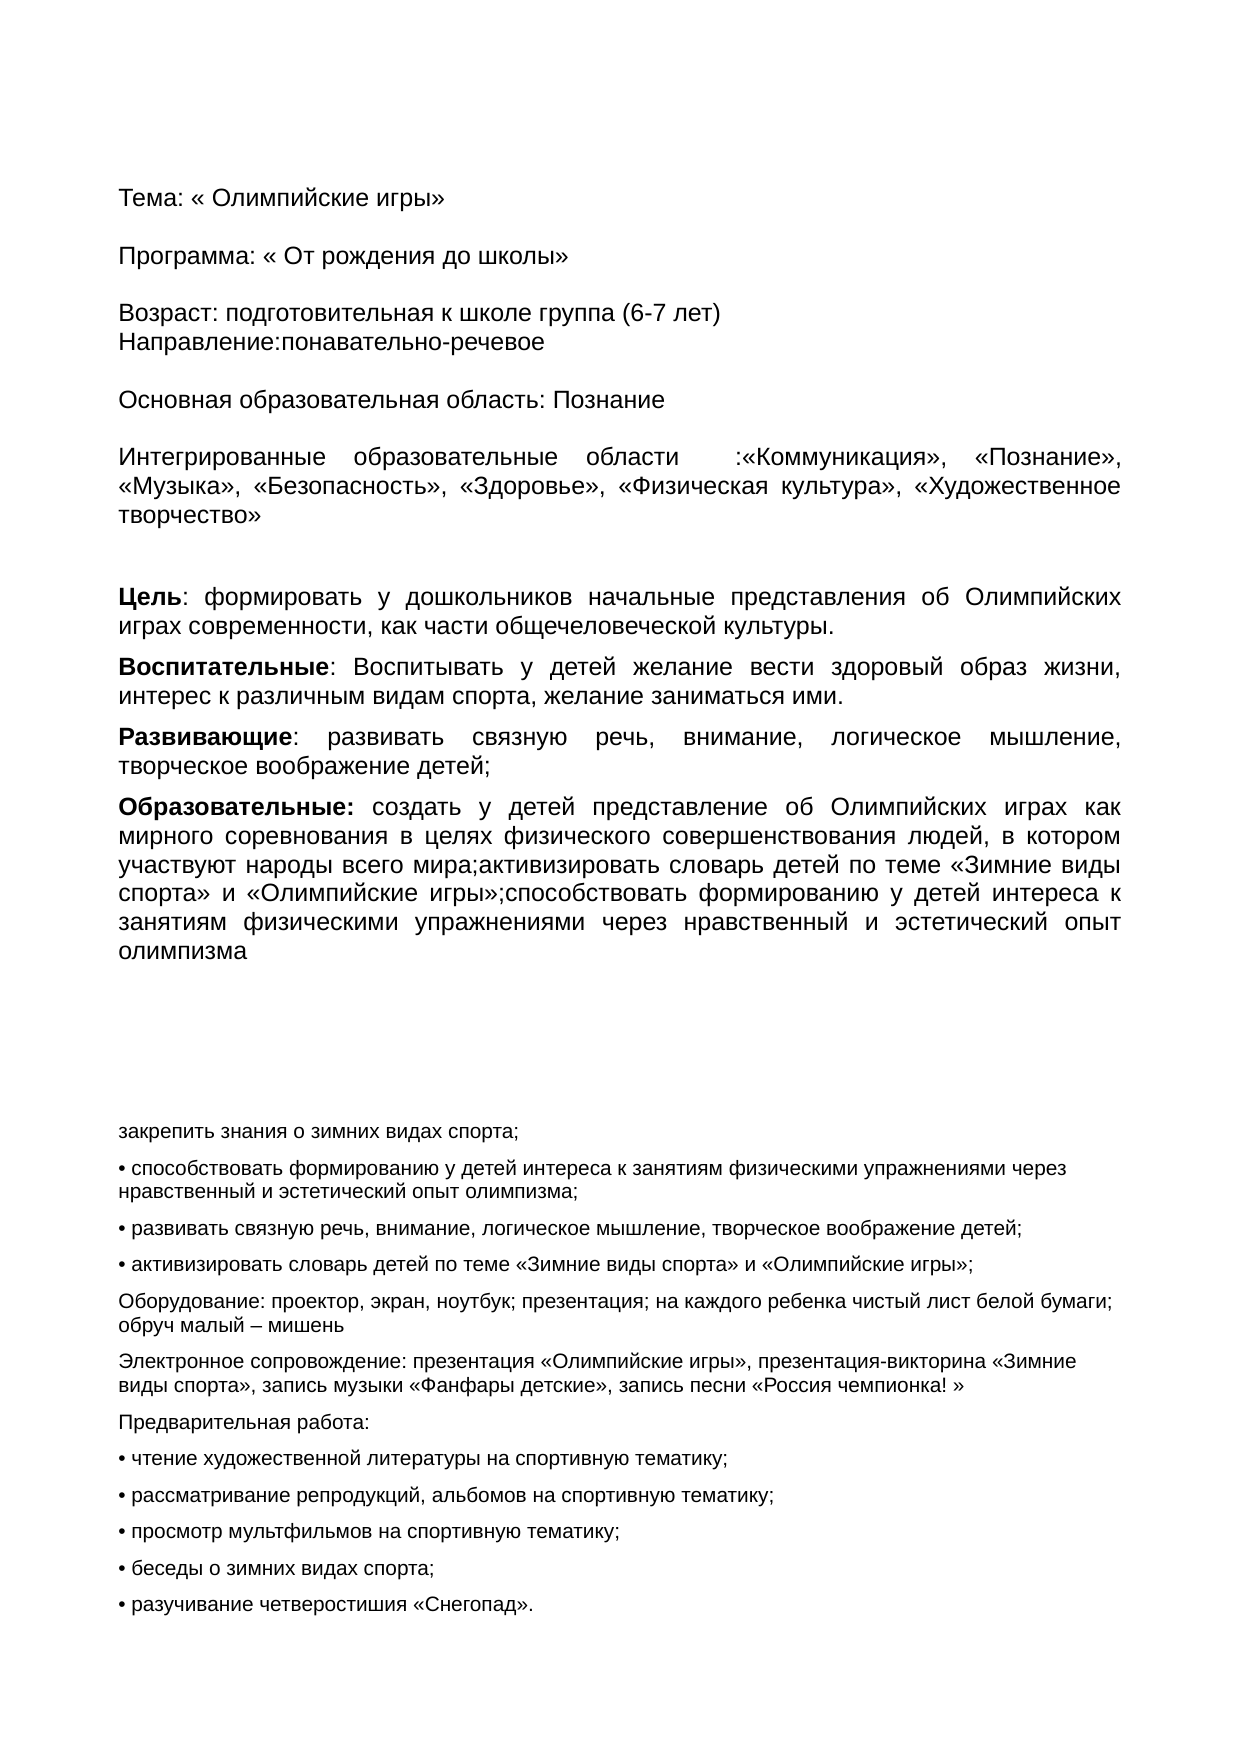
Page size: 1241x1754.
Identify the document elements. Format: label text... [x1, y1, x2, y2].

text • активизировать словарь детей по теме «Зимние виды спорта» и «Олимпийские игры»; [118, 1252, 1122, 1276]
text • просмотр мультфильмов на спортивную тематику; [118, 1519, 1122, 1543]
text • беседы о зимних видах спорта; [118, 1555, 1122, 1579]
text Цель: формировать у дошкольников начальные представления об Олимпийских играх современности, как части общечеловеческой культуры. [118, 582, 1122, 639]
text Возраст: подготовительная к школе группа (6-7 лет) [118, 298, 1122, 327]
text Основная образовательная область: Познание [118, 384, 1122, 413]
text • разучивание четверостишия «Снегопад». [118, 1592, 1122, 1616]
text Программа: « От рождения до школы» [118, 241, 1122, 269]
text Интегрированные образовательные области :«Коммуникация», «Познание», «Музыка», «Безопасность», «Здоровье», «Физическая культура», «Художественное творчество» [118, 442, 1122, 528]
text Тема: « Олимпийские игры» [118, 183, 1122, 212]
text закрепить знания о зимних видах спорта; [118, 1119, 1122, 1143]
text Оборудование: проектор, экран, ноутбук; презентация; на каждого ребенка чистый лист белой бумаги; обруч малый – мишень [118, 1289, 1122, 1337]
text • рассматривание репродукций, альбомов на спортивную тематику; [118, 1482, 1122, 1506]
text Развивающие: развивать связную речь, внимание, логическое мышление, творческое воображение детей; [118, 722, 1122, 779]
text • способствовать формированию у детей интереса к занятиям физическими упражнениями через нравственный и эстетический опыт олимпизма; [118, 1155, 1122, 1203]
text • чтение художественной литературы на спортивную тематику; [118, 1446, 1122, 1470]
text Направление:понавательно-речевое [118, 327, 1122, 356]
text • развивать связную речь, внимание, логическое мышление, творческое воображение детей; [118, 1216, 1122, 1240]
text Электронное сопровождение: презентация «Олимпийские игры», презентация-викторина «Зимние виды спорта», запись музыки «Фанфары детские», запись песни «Россия чемпионка! » [118, 1349, 1122, 1397]
text Предварительная работа: [118, 1409, 1122, 1433]
text Воспитательные: Воспитывать у детей желание вести здоровый образ жизни, интерес к различным видам спорта, желание заниматься ими. [118, 652, 1122, 709]
text Образовательные: создать у детей представление об Олимпийских играх как мирного соревнования в целях физического совершенствования людей, в котором участвуют народы всего мира;активизировать словарь детей по теме «Зимние виды спорта» и «Олимпийские игры»;способствовать формированию у детей интереса к занятиям физическими упражнениями через нравственный и эстетический опыт олимпизма [118, 792, 1122, 964]
